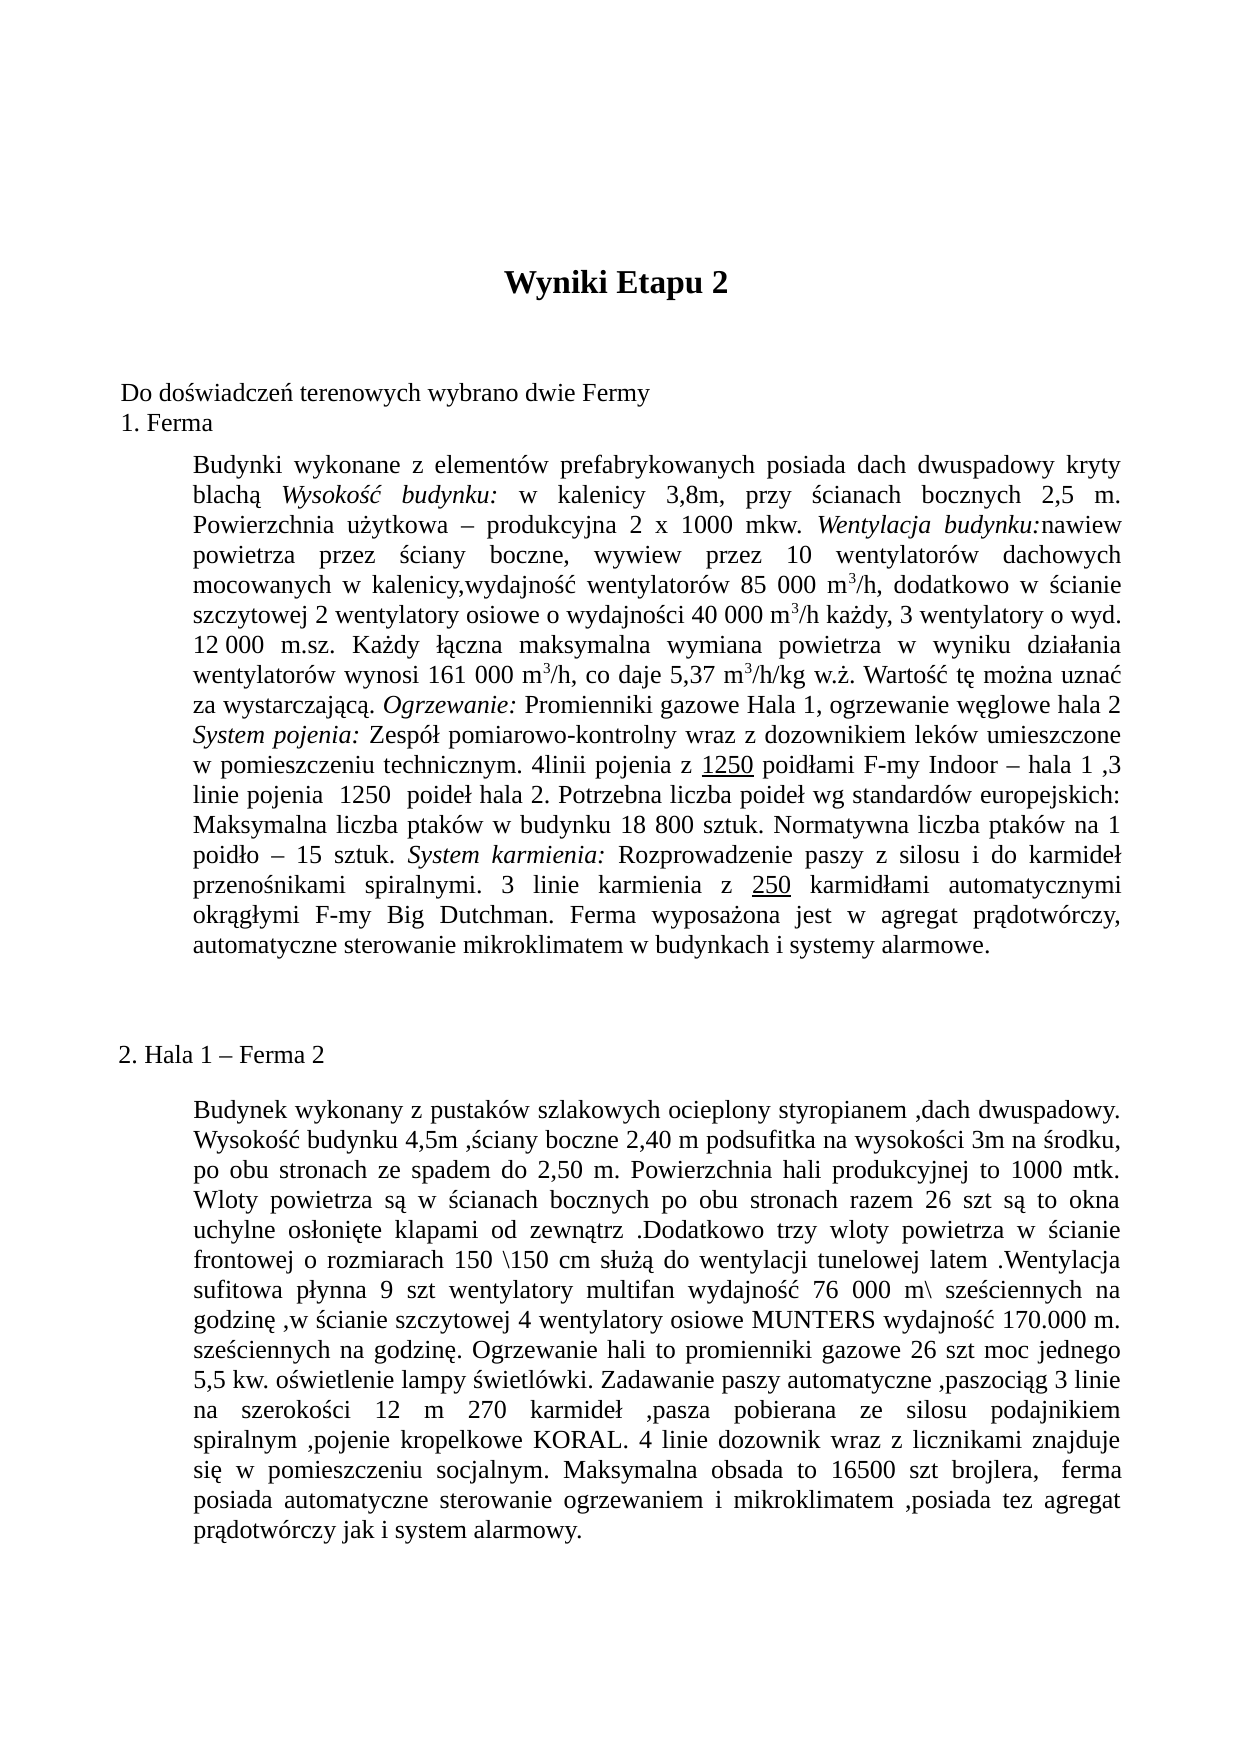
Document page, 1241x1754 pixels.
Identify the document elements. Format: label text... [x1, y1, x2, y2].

text 2. Hala 1 – Ferma 2 [118, 1039, 1122, 1069]
text Do doświadczeń terenowych wybrano dwie Fermy [120, 377, 1122, 407]
list Budynek wykonany z pustaków szlakowych ocieplony styropianem ,dach dwuspadowy. Wysokość budynku 4,5m ,ściany boczne 2,40 m podsufitka na wysokości 3m na środku, po obu stronach ze spadem do 2,50 m. Powierzchnia hali produkcyjnej to 1000 mtk. Wloty powietrza są w ścianach bocznych po obu stronach razem 26 szt są to okna uchylne osłonięte klapami od zewnątrz .Dodatkowo trzy wloty powietrza w ścianie frontowej o rozmiarach 150 \150 cm służą do wentylacji tunelowej latem .Wentylacja sufitowa płynna 9 szt wentylatory multifan wydajność 76 000 m\ sześciennych na godzinę ,w ścianie szczytowej 4 wentylatory osiowe MUNTERS wydajność 170.000 m. sześciennych na godzinę. Ogrzewanie hali to promienniki gazowe 26 szt moc jednego 5,5 kw. oświetlenie lampy świetlówki. Zadawanie paszy automatyczne ,paszociąg 3 linie na szerokości 12 m 270 karmideł ,pasza pobierana ze silosu podajnikiem spiralnym ,pojenie kropelkowe KORAL. 4 linie dozownik wraz z licznikami znajduje się w pomieszczeniu socjalnym. Maksymalna obsada to 16500 szt brojlera, ferma posiada automatyczne sterowanie ogrzewaniem i mikroklimatem ,posiada tez agregat prądotwórczy jak i system alarmowy. [156, 1094, 1122, 1544]
text Budynki wykonane z elementów prefabrykowanych posiada dach dwuspadowy kryty blachą Wysokość budynku: w kalenicy 3,8m, przy ścianach bocznych 2,5 m. Powierzchnia użytkowa – produkcyjna 2 x 1000 mkw. Wentylacja budynku:nawiew powietrza przez ściany boczne, wywiew przez 10 wentylatorów dachowych mocowanych w kalenicy,wydajność wentylatorów 85 000 m3/h, dodatkowo w ścianie szczytowej 2 wentylatory osiowe o wydajności 40 000 m3/h każdy, 3 wentylatory o wyd. 12 000 m.sz. Każdy łączna maksymalna wymiana powietrza w wyniku działania wentylatorów wynosi 161 000 m3/h, co daje 5,37 m3/h/kg w.ż. Wartość tę można uznać za wystarczającą. Ogrzewanie: Promienniki gazowe Hala 1, ogrzewanie węglowe hala 2 System pojenia: Zespół pomiarowo-kontrolny wraz z dozownikiem leków umieszczone w pomieszczeniu technicznym. 4linii pojenia z 1250 poidłami F-my Indoor – hala 1 ,3 linie pojenia 1250 poideł hala 2. Potrzebna liczba poideł wg standardów europejskich: Maksymalna liczba ptaków w budynku 18 800 sztuk. Normatywna liczba ptaków na 1 poidło – 15 sztuk. System karmienia: Rozprowadzenie paszy z silosu i do karmideł przenośnikami spiralnymi. 3 linie karmienia z 250 karmidłami automatycznymi okrągłymi F-my Big Dutchman. Ferma wyposażona jest w agregat prądotwórczy, automatyczne sterowanie mikroklimatem w budynkach i systemy alarmowe. [193, 449, 1122, 959]
text Wyniki Etapu 2 [118, 262, 1122, 300]
text 1. Ferma [120, 407, 1122, 437]
